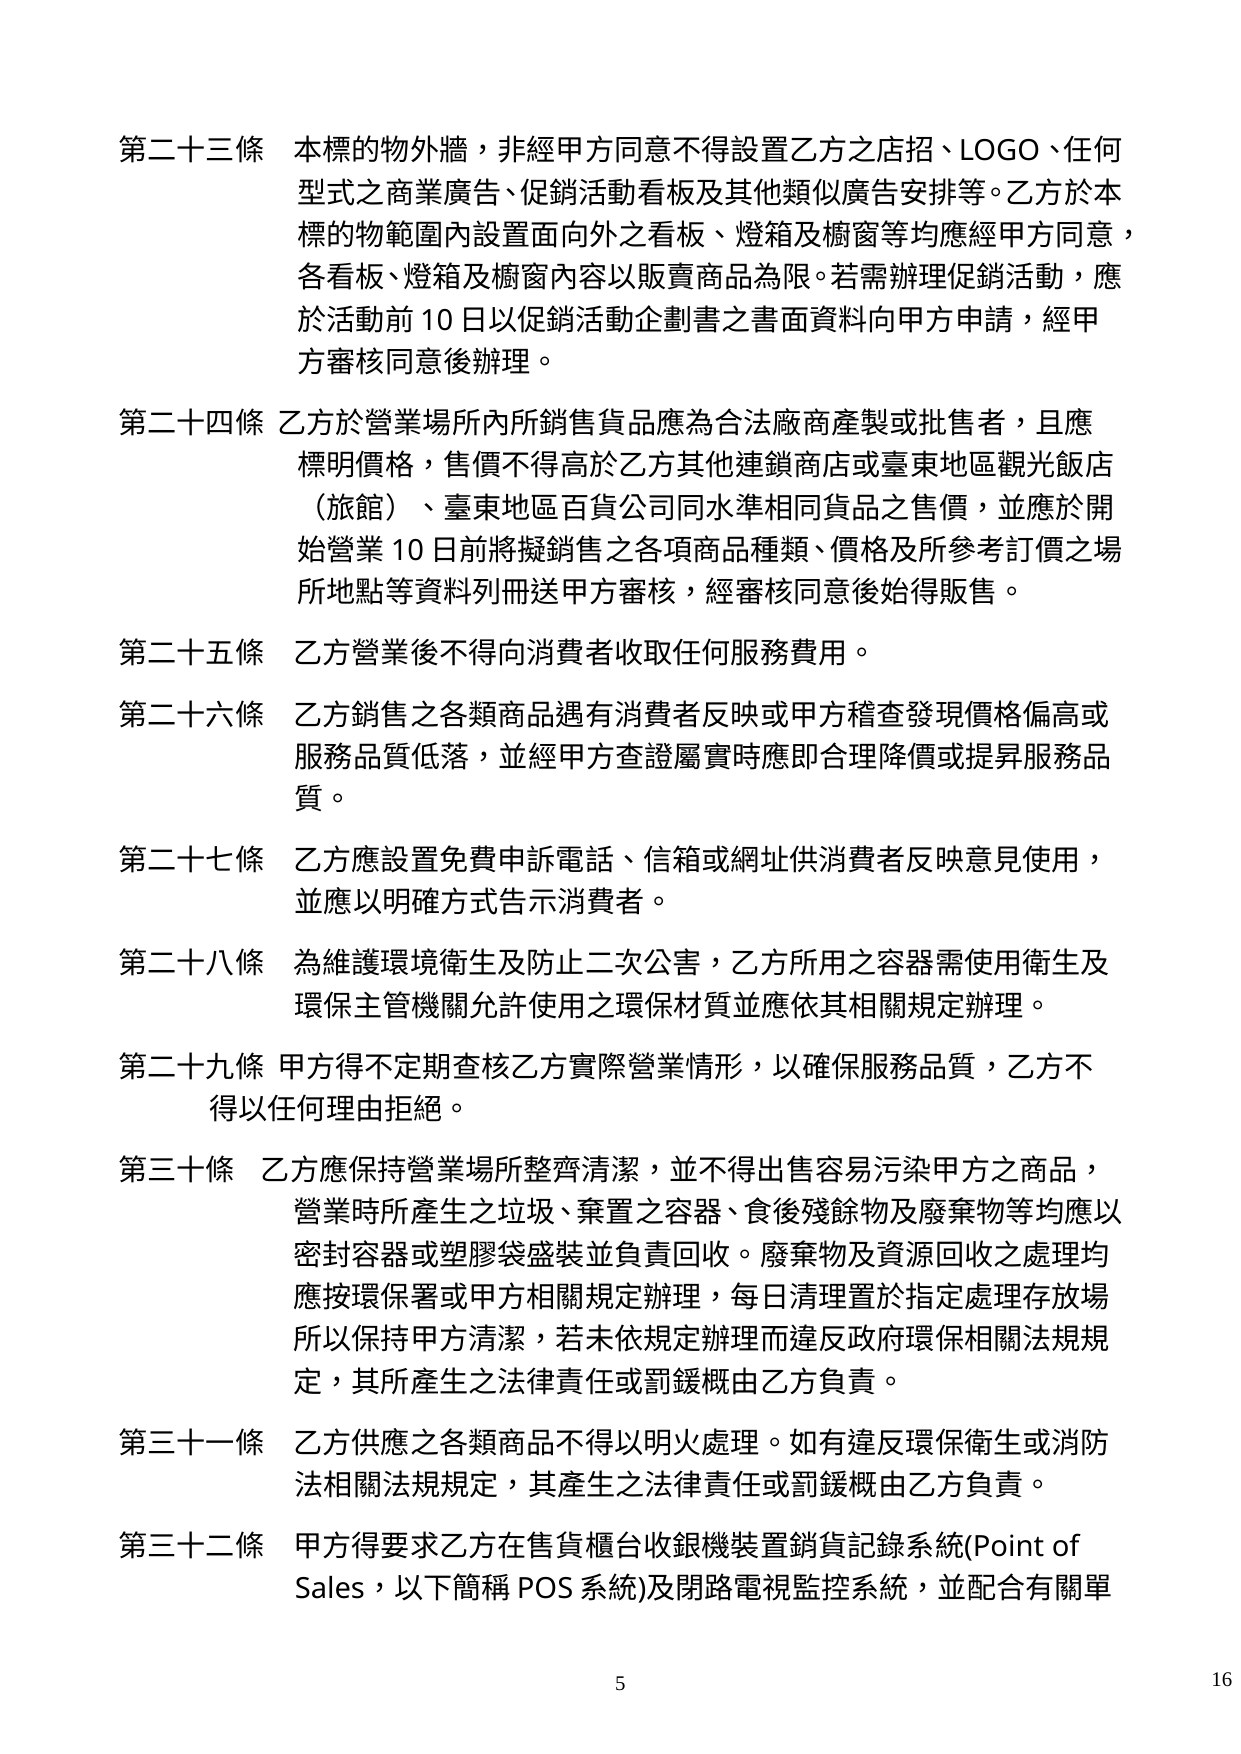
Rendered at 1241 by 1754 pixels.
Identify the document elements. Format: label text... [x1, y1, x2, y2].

text 第三十一條 乙方供應之各類商品不得以明火處理。如有違反環保衛生或消防法相關法規規定，其產生之法律責任或罰鍰概由乙方負責。 [118, 1419, 1122, 1504]
text 第二十六條 乙方銷售之各類商品遇有消費者反映或甲方稽查發現價格偏高或服務品質低落，並經甲方查證屬實時應即合理降價或提昇服務品質。 [118, 691, 1122, 818]
text 第二十四條 乙方於營業場所內所銷售貨品應為合法廠商產製或批售者，且應標明價格，售價不得高於乙方其他連鎖商店或臺東地區觀光飯店（旅館）、臺東地區百貨公司同水準相同貨品之售價，並應於開始營業10日前將擬銷售之各項商品種類、價格及所參考訂價之場所地點等資料列冊送甲方審核，經審核同意後始得販售。 [118, 400, 1122, 611]
text 第二十三條 本標的物外牆，非經甲方同意不得設置乙方之店招、LOGO、任何型式之商業廣告、促銷活動看板及其他類似廣告安排等。乙方於本標的物範圍內設置面向外之看板、燈箱及櫥窗等均應經甲方同意，各看板、燈箱及櫥窗內容以販賣商品為限。若需辦理促銷活動，應於活動前10日以促銷活動企劃書之書面資料向甲方申請，經甲方審核同意後辦理。 [118, 127, 1122, 381]
text 第二十九條 甲方得不定期查核乙方實際營業情形，以確保服務品質，乙方不 [118, 1043, 1122, 1086]
text 得以任何理由拒絕。 [118, 1086, 1122, 1128]
text 第三十條 乙方應保持營業場所整齊清潔，並不得出售容易污染甲方之商品，營業時所產生之垃圾、棄置之容器、食後殘餘物及廢棄物等均應以密封容器或塑膠袋盛裝並負責回收。廢棄物及資源回收之處理均應按環保署或甲方相關規定辦理，每日清理置於指定處理存放場所以保持甲方清潔，若未依規定辦理而違反政府環保相關法規規定，其所產生之法律責任或罰鍰概由乙方負責。 [118, 1147, 1122, 1400]
text 第二十五條 乙方營業後不得向消費者收取任何服務費用。 [118, 630, 1122, 672]
text 第三十二條 甲方得要求乙方在售貨櫃台收銀機裝置銷貨記錄系統(Point of Sales，以下簡稱POS系統)及閉路電視監控系統，並配合有關單位需要或緊急情況時提供錄影帶俾供甲方及上級有關單位查核。每一筆銷售金額均應進入收銀機，並依規定開立統一發票或收據，且所有貨品之進貨、存貨及銷售情形均應登錄於POS系統，閉路電視監控系統之錄影帶至少應保存二個月以上。 [118, 1522, 1122, 1607]
text 第二十七條 乙方應設置免費申訴電話、信箱或網址供消費者反映意見使用，並應以明確方式告示消費者。 [118, 837, 1122, 921]
text 第二十八條 為維護環境衛生及防止二次公害，乙方所用之容器需使用衛生及環保主管機關允許使用之環保材質並應依其相關規定辦理。 [118, 940, 1122, 1024]
